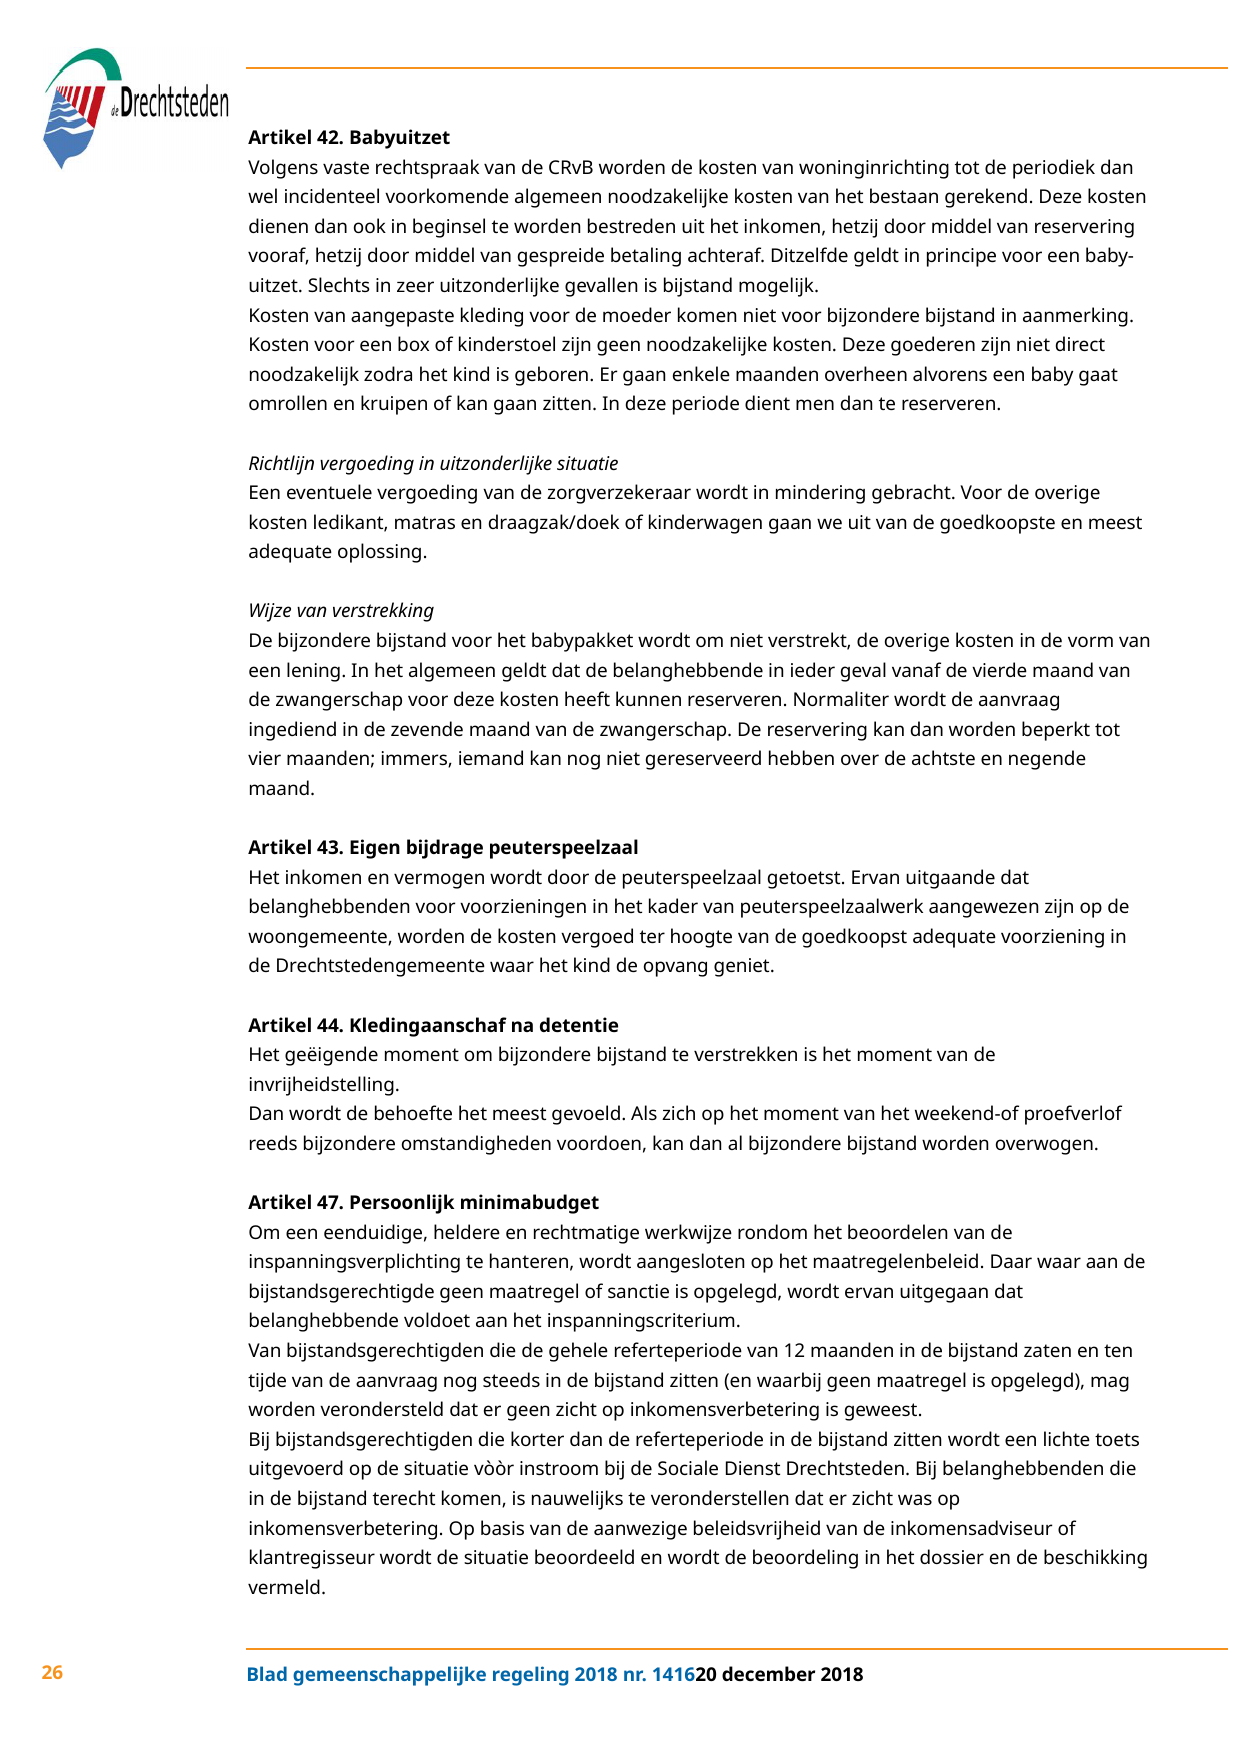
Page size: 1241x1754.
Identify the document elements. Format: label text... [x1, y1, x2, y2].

text Richtlijn vergoeding in uitzonderlijke situatie [248, 450, 1152, 476]
text Bij bijstandsgerechtigden die korter dan de referteperiode in de bijstand zitten wordt een lichte toets uitgevoerd op de situatie vòòr instroom bij de Sociale Dienst Drechtsteden. Bij belanghebbenden die in de bijstand terecht komen, is nauwelijks te veronderstellen dat er zicht was op inkomensverbetering. Op basis van de aanwezige beleidsvrijheid van de inkomensadviseur of klantregisseur wordt de situatie beoordeeld en wordt de beoordeling in het dossier en de beschikking vermeld. [248, 1426, 1152, 1600]
text Volgens vaste rechtspraak van de CRvB worden de kosten van woninginrichting tot de periodiek dan wel incidenteel voorkomende algemeen noodzakelijke kosten van het bestaan gerekend. Deze kosten dienen dan ook in beginsel te worden bestreden uit het inkomen, hetzij door middel van reservering vooraf, hetzij door middel van gespreide betaling achteraf. Ditzelfde geldt in principe voor een baby-uitzet. Slechts in zeer uitzonderlijke gevallen is bijstand mogelijk. [248, 154, 1152, 298]
picture [41, 47, 231, 172]
text Artikel 47. Persoonlijk minimabudget [248, 1189, 1152, 1215]
text Van bijstandsgerechtigden die de gehele referteperiode van 12 maanden in de bijstand zaten en ten tijde van de aanvraag nog steeds in de bijstand zitten (en waarbij geen maatregel is opgelegd), mag worden verondersteld dat er geen zicht op inkomensverbetering is geweest. [248, 1337, 1152, 1422]
text Het inkomen en vermogen wordt door de peuterspeelzaal getoetst. Ervan uitgaande dat belanghebbenden voor voorzieningen in het kader van peuterspeelzaalwerk aangewezen zijn op de woongemeente, worden de kosten vergoed ter hoogte van de goedkoopst adequate voorziening in de Drechtstedengemeente waar het kind de opvang geniet. [248, 864, 1152, 978]
text Kosten voor een box of kinderstoel zijn geen noodzakelijke kosten. Deze goederen zijn niet direct noodzakelijk zodra het kind is geboren. Er gaan enkele maanden overheen alvorens een baby gaat omrollen en kruipen of kan gaan zitten. In deze periode dient men dan te reserveren. [248, 331, 1152, 416]
text Artikel 44. Kledingaanschaf na detentie [248, 1012, 1152, 1038]
text Artikel 42. Babyuitzet [248, 124, 1152, 150]
text Dan wordt de behoefte het meest gevoeld. Als zich op het moment van het weekend-of proefverlof reeds bijzondere omstandigheden voordoen, kan dan al bijzondere bijstand worden overwogen. [248, 1101, 1152, 1156]
text Wijze van verstrekking [248, 598, 1152, 623]
text Het geëigende moment om bijzondere bijstand te verstrekken is het moment van de invrijheidstelling. [248, 1041, 1152, 1097]
text Een eventuele vergoeding van de zorgverzekeraar wordt in mindering gebracht. Voor de overige kosten ledikant, matras en draagzak/doek of kinderwagen gaan we uit van de goedkoopste en meest adequate oplossing. [248, 479, 1152, 564]
text Kosten van aangepaste kleding voor de moeder komen niet voor bijzondere bijstand in aanmerking. [248, 302, 1152, 328]
text Artikel 43. Eigen bijdrage peuterspeelzaal [248, 834, 1152, 860]
text Om een eenduidige, heldere en rechtmatige werkwijze rondom het beoordelen van de inspanningsverplichting te hanteren, wordt aangesloten op het maatregelenbeleid. Daar waar aan de bijstandsgerechtigde geen maatregel of sanctie is opgelegd, wordt ervan uitgegaan dat belanghebbende voldoet aan het inspanningscriterium. [248, 1219, 1152, 1333]
text De bijzondere bijstand voor het babypakket wordt om niet verstrekt, de overige kosten in de vorm van een lening. In het algemeen geldt dat de belanghebbende in ieder geval vanaf de vierde maand van de zwangerschap voor deze kosten heeft kunnen reserveren. Normaliter wordt de aanvraag ingediend in de zevende maand van de zwangerschap. De reservering kan dan worden beperkt tot vier maanden; immers, iemand kan nog niet gereserveerd hebben over de achtste en negende maand. [248, 627, 1152, 801]
